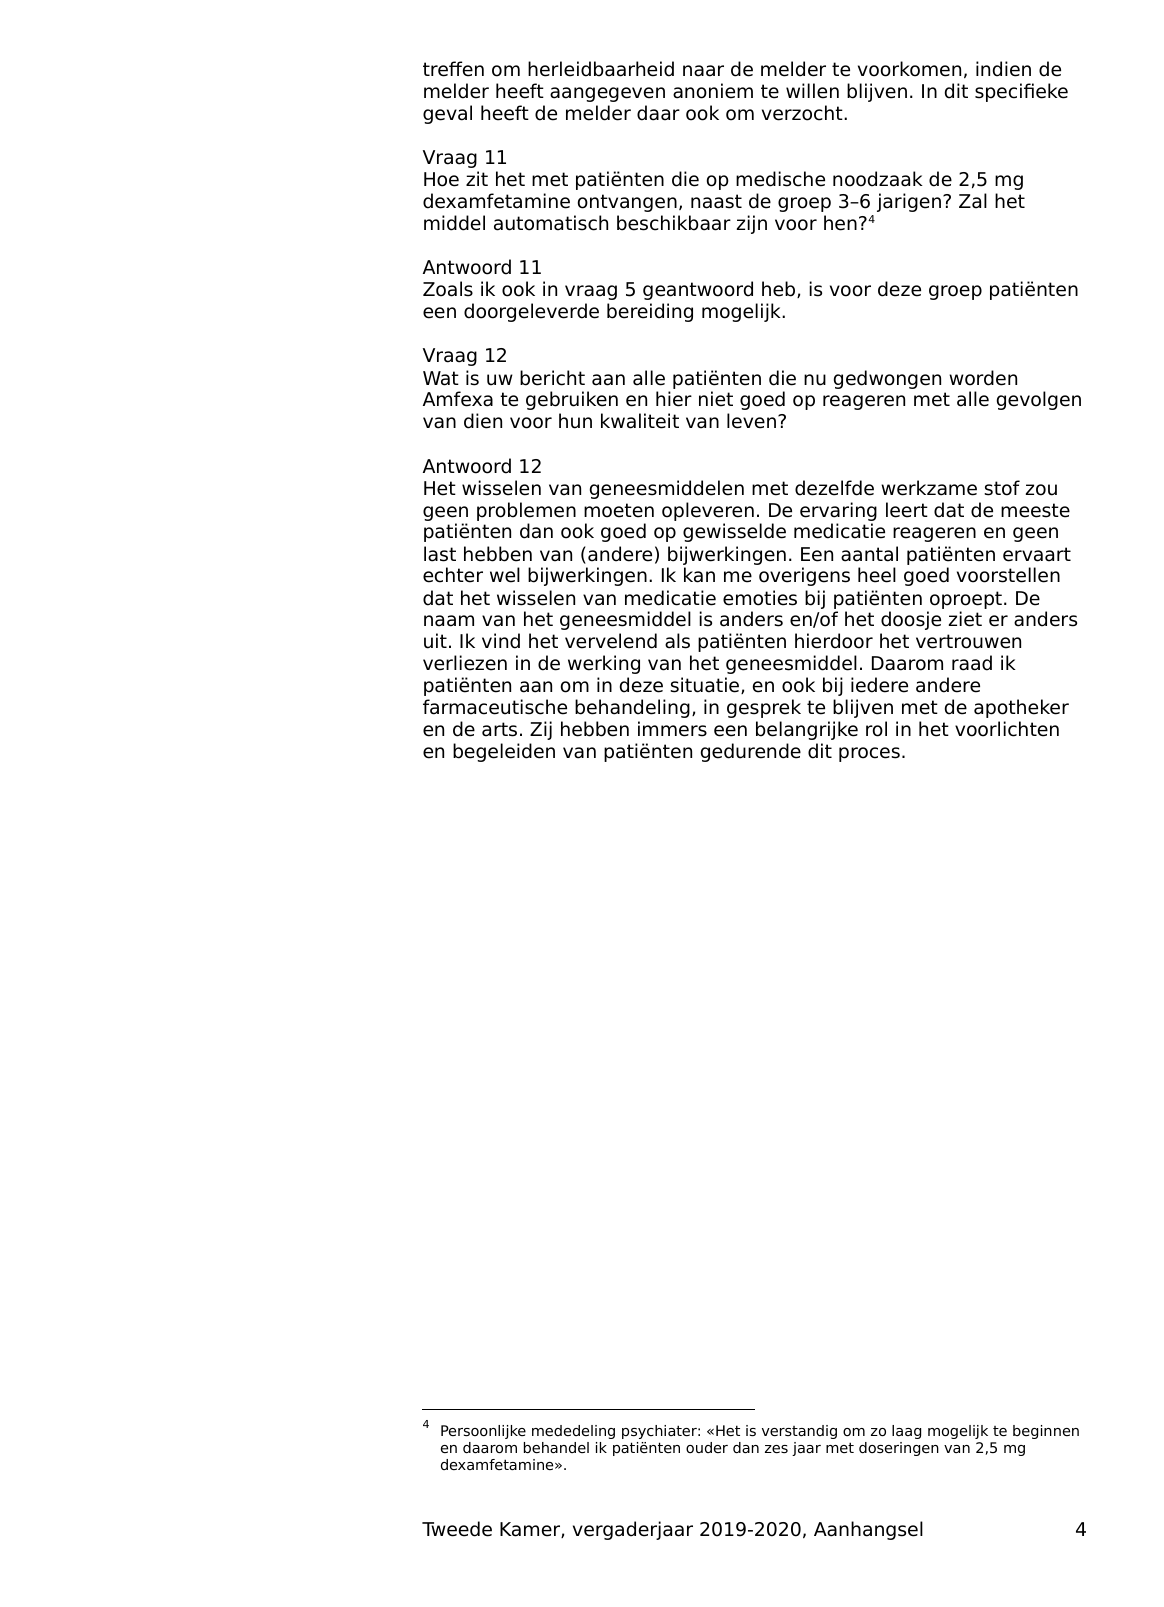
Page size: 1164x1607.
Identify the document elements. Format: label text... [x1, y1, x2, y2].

text Persoonlijke mededeling psychiater: «Het is verstandig om zo laag mogelijk te beginnen en daarom behandel ik patiënten ouder dan zes jaar met doseringen van 2,5 mg dexamfetamine». [422, 1418, 1087, 1474]
text Hoe zit het met patiënten die op medische noodzaak de 2,5 mg dexamfetamine ontvangen, naast de groep 3–6 jarigen? Zal het middel automatisch beschikbaar zijn voor hen? [422, 169, 1087, 235]
text Vraag 11 [422, 147, 1087, 169]
text Het wisselen van geneesmiddelen met dezelfde werkzame stof zou geen problemen moeten opleveren. De ervaring leert dat de meeste patiënten dan ook goed op gewisselde medicatie reageren en geen last hebben van (andere) bijwerkingen. Een aantal patiënten ervaart echter wel bijwerkingen. Ik kan me overigens heel goed voorstellen dat het wisselen van medicatie emoties bij patiënten oproept. De naam van het geneesmiddel is anders en/of het doosje ziet er anders uit. Ik vind het vervelend als patiënten hierdoor het vertrouwen verliezen in de werking van het geneesmiddel. Daarom raad ik patiënten aan om in deze situatie, en ook bij iedere andere farmaceutische behandeling, in gesprek te blijven met de apotheker en de arts. Zij hebben immers een belangrijke rol in het voorlichten en begeleiden van patiënten gedurende dit proces. [422, 477, 1087, 763]
text Wat is uw bericht aan alle patiënten die nu gedwongen worden Amfexa te gebruiken en hier niet goed op reageren met alle gevolgen van dien voor hun kwaliteit van leven? [422, 367, 1087, 433]
text Zoals ik ook in vraag 5 geantwoord heb, is voor deze groep patiënten een doorgeleverde bereiding mogelijk. [422, 279, 1087, 323]
text Vraag 12 [422, 345, 1087, 367]
text Antwoord 11 [422, 257, 1087, 279]
text Antwoord 12 [422, 456, 1087, 477]
text treffen om herleidbaarheid naar de melder te voorkomen, indien de melder heeft aangegeven anoniem te willen blijven. In dit specifieke geval heeft de melder daar ook om verzocht. [422, 59, 1087, 125]
